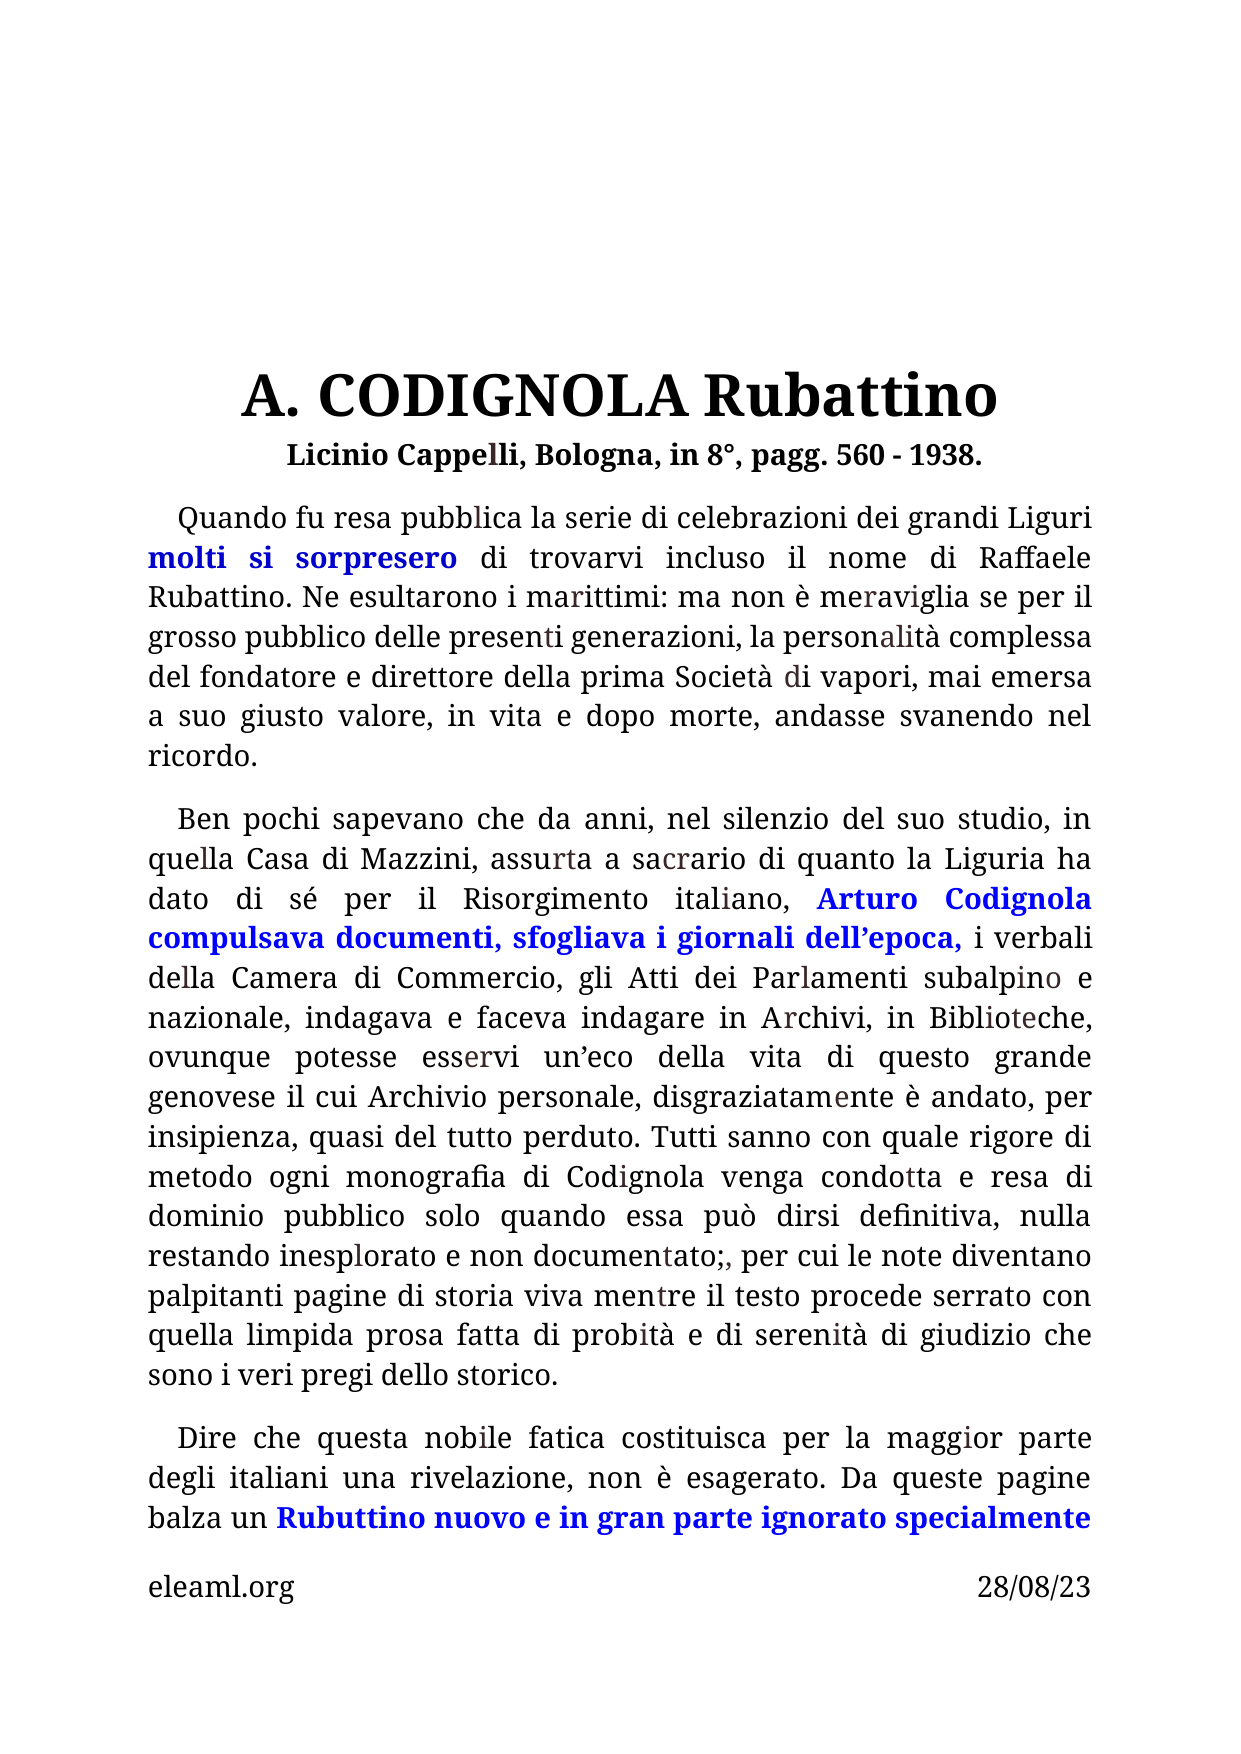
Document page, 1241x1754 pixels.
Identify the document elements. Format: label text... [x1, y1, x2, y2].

text Licinio Cappelli, Bologna, in 8°, pagg. 560 - 1938. [148, 434, 1093, 473]
text Dire che questa nobile fatica costituisca per la maggior parte degli italiani una rivelazione, non è esagerato. Da queste pagine balza un Rubuttino nuovo e in gran parte ignorato specialmente [148, 1418, 1093, 1537]
text Ben pochi sapevano che da anni, nel silenzio del suo studio, in quella Casa di Mazzini, assurta a sacrario di quanto la Liguria ha dato di sé per il Risorgimento italiano, Arturo Codignola compulsava documenti, sfogliava i giornali dell’epoca, i verbali della Camera di Commercio, gli Atti dei Parlamenti subalpino e nazionale, indagava e faceva indagare in Archivi, in Biblioteche, ovunque potesse esservi un’eco della vita di questo grande genovese il cui Archivio personale, disgraziatamente è andato, per insipienza, quasi del tutto perduto. Tutti sanno con quale rigore di metodo ogni monografia di Codignola venga condotta e resa di dominio pubblico solo quando essa può dirsi definitiva, nulla restando inesplorato e non documentato;, per cui le note diventano palpitanti pagine di storia viva mentre il testo procede serrato con quella limpida prosa fatta di probità e di serenità di giudizio che sono i veri pregi dello storico. [148, 799, 1093, 1394]
text Quando fu resa pubblica la serie di celebrazioni dei grandi Liguri molti si sorpresero di trovarvi incluso il nome di Raffaele Rubattino. Ne esultarono i marittimi: ma non è meraviglia se per il grosso pubblico delle presenti generazioni, la personalità complessa del fondatore e direttore della prima Società di vapori, mai emersa a suo giusto valore, in vita e dopo morte, andasse svanendo nel ricordo. [148, 497, 1093, 775]
subtitle A. CODIGNOLA Rubattino [148, 354, 1093, 434]
